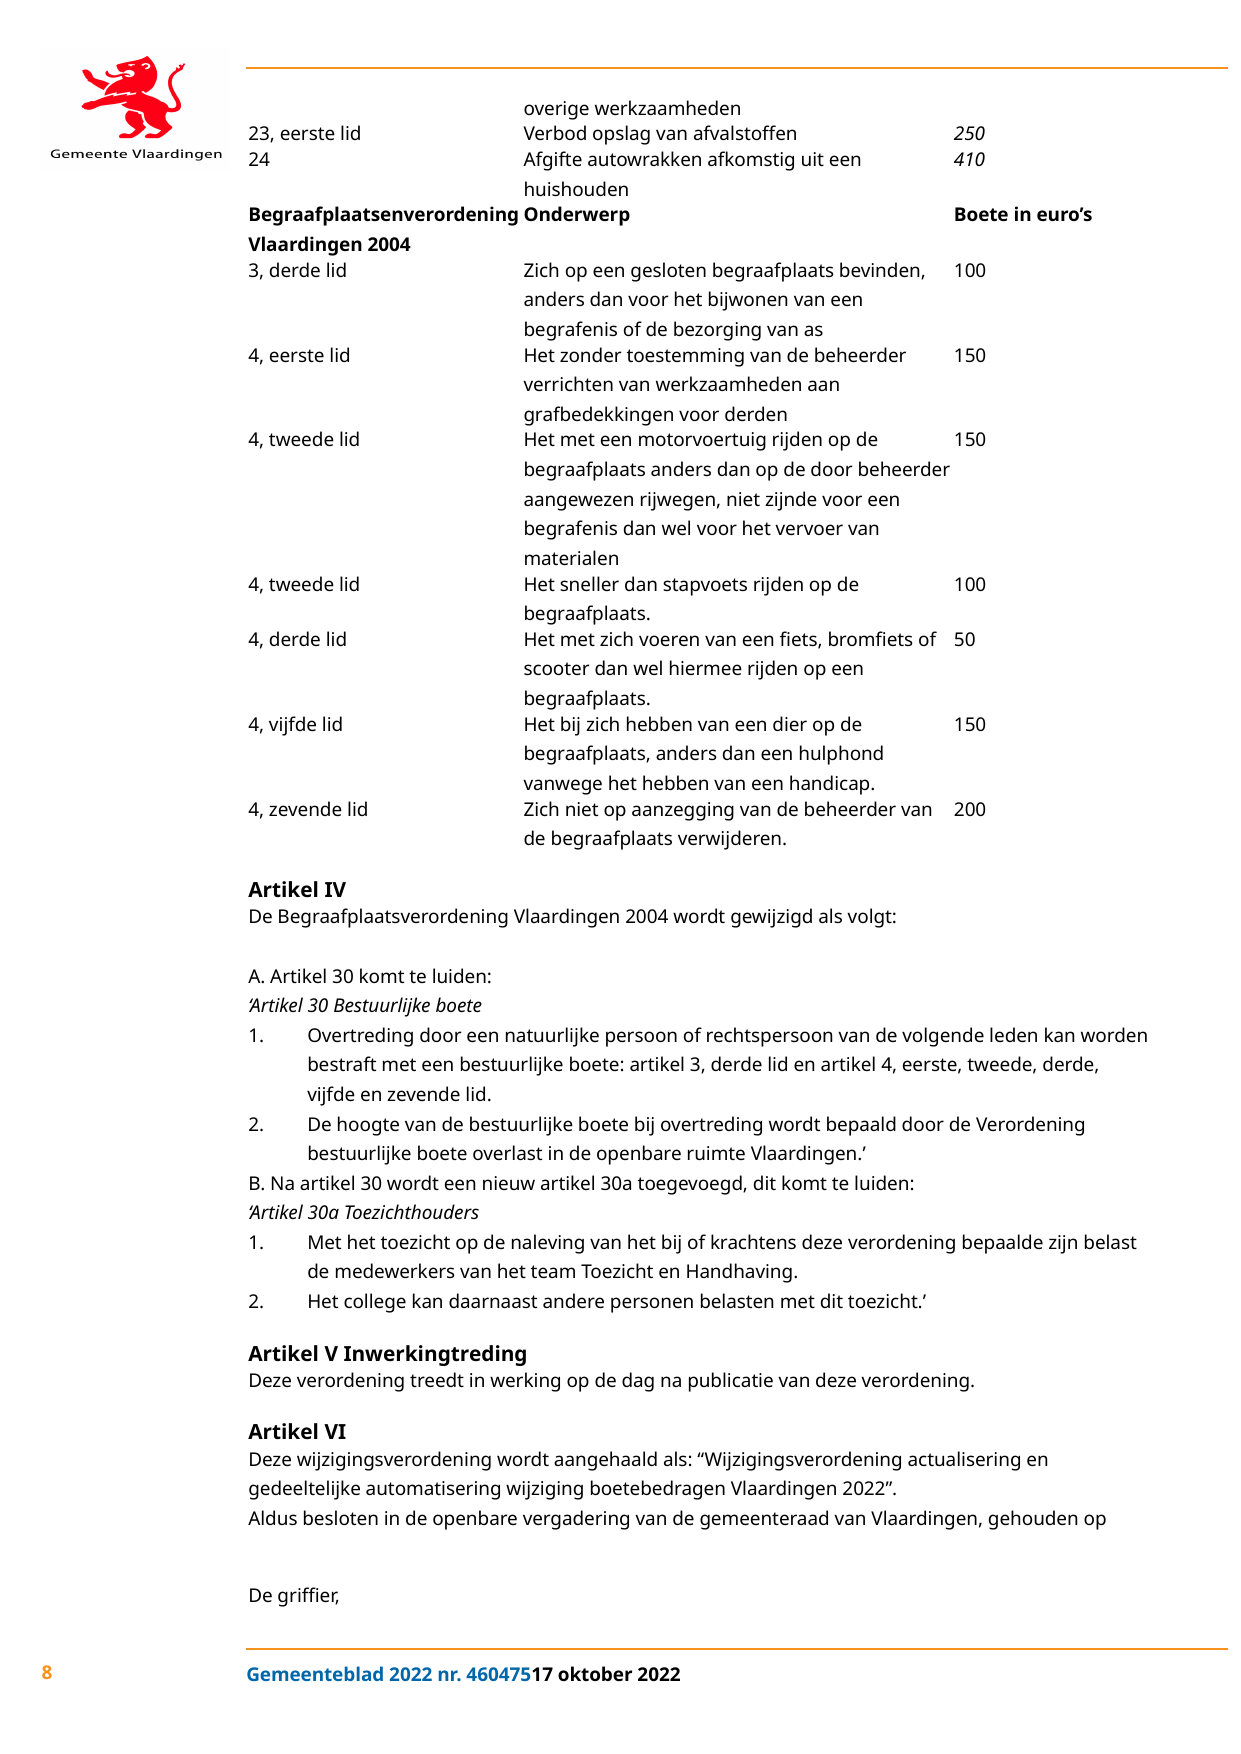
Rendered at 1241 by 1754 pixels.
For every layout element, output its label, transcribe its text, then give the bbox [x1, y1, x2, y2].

table_cell 24 [248, 146, 523, 202]
list Met het toezicht op de naleving van het bij of krachtens deze verordening bepaalde zijn belast de medewerkers van het team Toezicht en Handhaving. [248, 1229, 1152, 1284]
table_cell [248, 95, 523, 121]
picture [41, 47, 231, 172]
table_cell 200 [954, 796, 1152, 851]
table_cell Het bij zich hebben van een dier op de begraafplaats, anders dan een hulphond vanwege het hebben van een handicap. [523, 711, 954, 796]
table_cell 4, zevende lid [248, 796, 523, 851]
table_cell [954, 95, 1152, 121]
text B. Na artikel 30 wordt een nieuw artikel 30a toegevoegd, dit komt te luiden: [248, 1170, 1152, 1196]
text Artikel V Inwerkingtreding [248, 1339, 1152, 1367]
table_cell Het sneller dan stapvoets rijden op de begraafplaats. [523, 571, 954, 626]
table_cell Onderwerp [523, 202, 954, 257]
text A. Artikel 30 komt te luiden: [248, 963, 1152, 988]
table_cell 50 [954, 626, 1152, 711]
text ‘Artikel 30 Bestuurlijke boete [248, 992, 1152, 1018]
table_cell Het met een motorvoertuig rijden op de begraafplaats anders dan op de door beheerder aangewezen rijwegen, niet zijnde voor een begrafenis dan wel voor het vervoer van materialen [523, 427, 954, 571]
table_cell 250 [954, 121, 1152, 146]
text Deze verordening treedt in werking op de dag na publicatie van deze verordening. [248, 1367, 1152, 1393]
table_cell 150 [954, 427, 1152, 571]
table_cell 100 [954, 571, 1152, 626]
table_cell Zich op een gesloten begraafplaats bevinden, anders dan voor het bijwonen van een begrafenis of de bezorging van as [523, 257, 954, 342]
text De griffier, [248, 1582, 1152, 1608]
list De hoogte van de bestuurlijke boete bij overtreding wordt bepaald door de Verordening bestuurlijke boete overlast in de openbare ruimte Vlaardingen.’ [248, 1111, 1152, 1166]
table_cell 4, derde lid [248, 626, 523, 711]
table_cell 150 [954, 711, 1152, 796]
table_cell Het met zich voeren van een fiets, bromfiets of scooter dan wel hiermee rijden op een begraafplaats. [523, 626, 954, 711]
text Deze wijzigingsverordening wordt aangehaald als: “Wijzigingsverordening actualisering en gedeeltelijke automatisering wijziging boetebedragen Vlaardingen 2022”. [248, 1446, 1152, 1501]
table_cell Het zonder toestemming van de beheerder verrichten van werkzaamheden aan grafbedekkingen voor derden [523, 342, 954, 427]
table_cell Afgifte autowrakken afkomstig uit een huishouden [523, 146, 954, 202]
text De Begraafplaatsverordening Vlaardingen 2004 wordt gewijzigd als volgt: [248, 904, 1152, 929]
table_cell Zich niet op aanzegging van de beheerder van de begraafplaats verwijderen. [523, 796, 954, 851]
table_cell 23, eerste lid [248, 121, 523, 146]
list Overtreding door een natuurlijke persoon of rechtspersoon van de volgende leden kan worden bestraft met een bestuurlijke boete: artikel 3, derde lid en artikel 4, eerste, tweede, derde, vijfde en zevende lid. [248, 1022, 1152, 1107]
table_cell 4, tweede lid [248, 427, 523, 571]
table_cell 4, tweede lid [248, 571, 523, 626]
table_cell Boete in euro’s [954, 202, 1152, 257]
table_cell 150 [954, 342, 1152, 427]
table_cell 4, eerste lid [248, 342, 523, 427]
list Het college kan daarnaast andere personen belasten met dit toezicht.’ [248, 1288, 1152, 1314]
text ‘Artikel 30a Toezichthouders [248, 1199, 1152, 1225]
text Artikel IV [248, 875, 1152, 904]
table_cell Begraafplaatsenverordening Vlaardingen 2004 [248, 202, 523, 257]
text Aldus besloten in de openbare vergadering van de gemeenteraad van Vlaardingen, gehouden op [248, 1505, 1152, 1531]
text Artikel VI [248, 1417, 1152, 1446]
table_cell Verbod opslag van afvalstoffen [523, 121, 954, 146]
table_cell 4, vijfde lid [248, 711, 523, 796]
table_cell overige werkzaamheden [523, 95, 954, 121]
table_cell 100 [954, 257, 1152, 342]
table_cell 410 [954, 146, 1152, 202]
table_cell 3, derde lid [248, 257, 523, 342]
